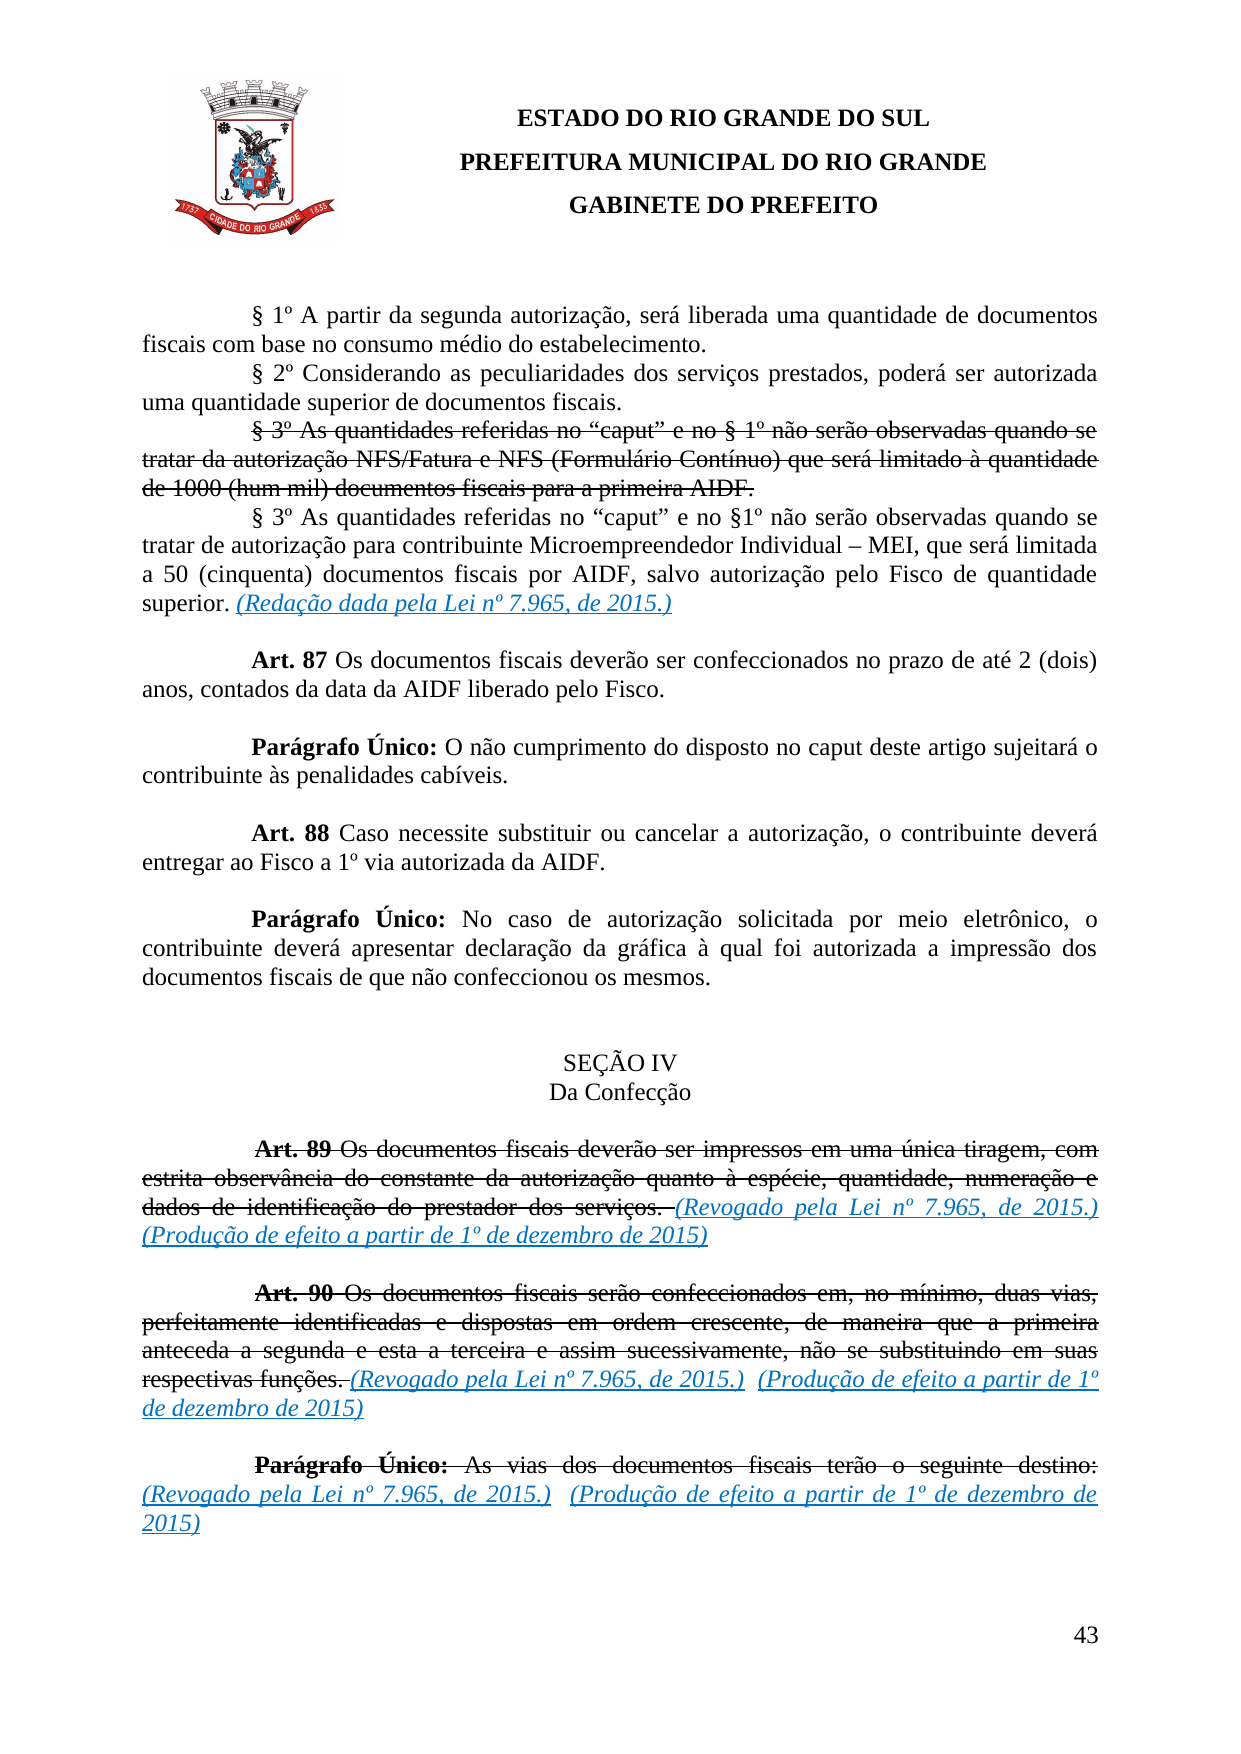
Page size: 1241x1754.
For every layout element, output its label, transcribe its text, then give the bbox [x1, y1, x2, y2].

text Parágrafo Único: No caso de autorização solicitada por meio eletrônico, o contribuinte deverá apresentar declaração da gráfica à qual foi autorizada a impressão dos documentos fiscais de que não confeccionou os mesmos. [142, 904, 1098, 990]
text § 3º As quantidades referidas no “caput” e no § 1º não serão observadas quando se tratar da autorização NFS/Fatura e NFS (Formulário Contínuo) que será limitado à quantidade de 1000 (hum mil) documentos fiscais para a primeira AIDF. [142, 415, 1098, 460]
text Parágrafo Único: O não cumprimento do disposto no caput deste artigo sujeitará o contribuinte às penalidades cabíveis. [142, 732, 1098, 789]
text Parágrafo Único: As vias dos documentos fiscais terão o seguinte destino: (Revogado pela Lei nº 7.965, de 2015.) (Produção de efeito a partir de 1º de dezembro de 2015) [142, 1450, 1098, 1537]
text Art. 89 Os documentos fiscais deverão ser impressos em uma única tiragem, com estrita observância do constante da autorização quanto à espécie, quantidade, numeração e dados de identificação do prestador dos serviços. (Revogado pela Lei nº 7.965, de 2015.) (Produção de efeito a partir de 1º de dezembro de 2015) [142, 1180, 1098, 1249]
text Art. 88 Caso necessite substituir ou cancelar a autorização, o contribuinte deverá entregar ao Fisco a 1º via autorizada da AIDF. [142, 818, 1098, 875]
text Art. 90 Os documentos fiscais serão confeccionados em, no mínimo, duas vias, perfeitamente identificadas e dispostas em ordem crescente, de maneira que a primeira anteceda a segunda e esta a terceira e assim sucessivamente, não se substituindo em suas respectivas funções. (Revogado pela Lei nº 7.965, de 2015.) (Produção de efeito a partir de 1º de dezembro de 2015) [142, 1324, 1098, 1351]
text Art. 90 Os documentos fiscais serão confeccionados em, no mínimo, duas vias, perfeitamente identificadas e dispostas em ordem crescente, de maneira que a primeira anteceda a segunda e esta a terceira e assim sucessivamente, não se substituindo em suas respectivas funções. (Revogado pela Lei nº 7.965, de 2015.) (Produção de efeito a partir de 1º de dezembro de 2015) [142, 1352, 1098, 1422]
text Art. 87 Os documentos fiscais deverão ser confeccionados no prazo de até 2 (dois) anos, contados da data da AIDF liberado pelo Fisco. [142, 645, 1098, 703]
text Art. 90 Os documentos fiscais serão confeccionados em, no mínimo, duas vias, perfeitamente identificadas e dispostas em ordem crescente, de maneira que a primeira anteceda a segunda e esta a terceira e assim sucessivamente, não se substituindo em suas respectivas funções. (Revogado pela Lei nº 7.965, de 2015.) (Produção de efeito a partir de 1º de dezembro de 2015) [142, 1278, 1098, 1322]
text Art. 89 Os documentos fiscais deverão ser impressos em uma única tiragem, com estrita observância do constante da autorização quanto à espécie, quantidade, numeração e dados de identificação do prestador dos serviços. (Revogado pela Lei nº 7.965, de 2015.) (Produção de efeito a partir de 1º de dezembro de 2015) [142, 1134, 1098, 1178]
subtitle SEÇÃO IV [142, 1048, 1098, 1077]
text § 3º As quantidades referidas no “caput” e no §1º não serão observadas quando se tratar de autorização para contribuinte Microempreendedor Individual – MEI, que será limitada a 50 (cinquenta) documentos fiscais por AIDF, salvo autorização pelo Fisco de quantidade superior. (Redação dada pela Lei nº 7.965, de 2015.) [142, 502, 1098, 617]
text § 2º Considerando as peculiaridades dos serviços prestados, poderá ser autorizada uma quantidade superior de documentos fiscais. [142, 358, 1098, 415]
picture [169, 73, 340, 242]
text § 3º As quantidades referidas no “caput” e no § 1º não serão observadas quando se tratar da autorização NFS/Fatura e NFS (Formulário Contínuo) que será limitado à quantidade de 1000 (hum mil) documentos fiscais para a primeira AIDF. [142, 461, 1098, 502]
subtitle Da Confecção [142, 1077, 1098, 1105]
text § 1º A partir da segunda autorização, será liberada uma quantidade de documentos fiscais com base no consumo médio do estabelecimento. [142, 300, 1098, 358]
